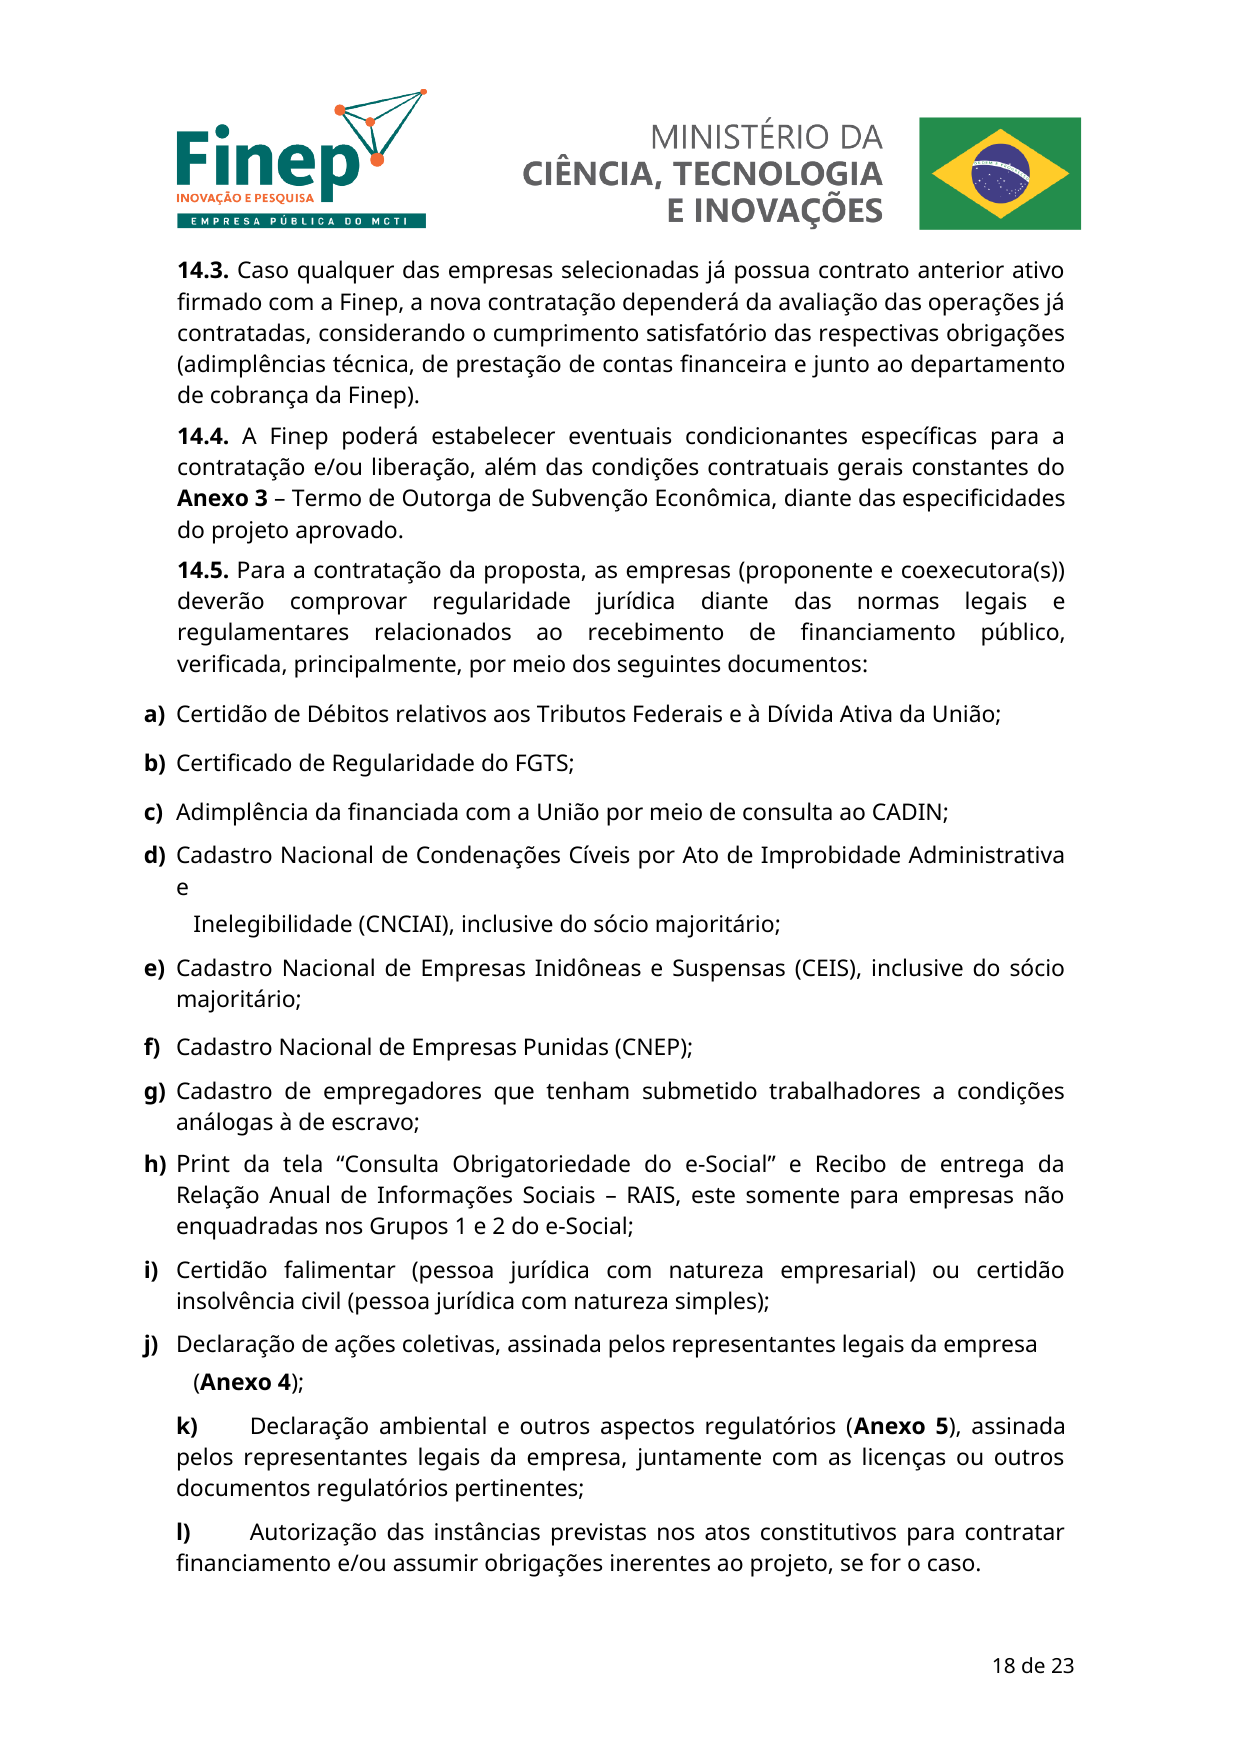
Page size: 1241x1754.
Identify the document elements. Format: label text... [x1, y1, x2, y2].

list Certidão falimentar (pessoa jurídica com natureza empresarial) ou certidão insolvência civil (pessoa jurídica com natureza simples); [143, 1253, 1066, 1316]
list Cadastro de empregadores que tenham submetido trabalhadores a condições análogas à de escravo; [143, 1075, 1066, 1137]
list Cadastro Nacional de Condenações Cíveis por Ato de Improbidade Administrativa e [143, 839, 1066, 902]
text Inelegibilidade (CNCIAI), inclusive do sócio majoritário; [193, 908, 1066, 939]
text 14.3. Caso qualquer das empresas selecionadas já possua contrato anterior ativo firmado com a Finep, a nova contratação dependerá da avaliação das operações já contratadas, considerando o cumprimento satisfatório das respectivas obrigações (adimplências técnica, de prestação de contas financeira e junto ao departamento de cobrança da Finep). [177, 254, 1066, 411]
list Declaração de ações coletivas, assinada pelos representantes legais da empresa [143, 1328, 1066, 1359]
subtitle (Anexo 4); [193, 1366, 1081, 1397]
list Print da tela “Consulta Obrigatoriedade do e-Social” e Recibo de entrega da Relação Anual de Informações Sociais – RAIS, este somente para empresas não enquadradas nos Grupos 1 e 2 do e-Social; [143, 1146, 1066, 1241]
list Autorização das instâncias previstas nos atos constitutivos para contratar financiamento e/ou assumir obrigações inerentes ao projeto, se for o caso. [176, 1516, 1066, 1578]
text 14.5. Para a contratação da proposta, as empresas (proponente e coexecutora(s)) deverão comprovar regularidade jurídica diante das normas legais e regulamentares relacionados ao recebimento de financiamento público, verificada, principalmente, por meio dos seguintes documentos: [177, 554, 1066, 679]
text 14.4. A Finep poderá estabelecer eventuais condicionantes específicas para a contratação e/ou liberação, além das condições contratuais gerais constantes do Anexo 3 – Termo de Outorga de Subvenção Econômica, diante das especificidades do projeto aprovado. [177, 420, 1066, 545]
list Certidão de Débitos relativos aos Tributos Federais e à Dívida Ativa da União; [143, 698, 1066, 729]
list Cadastro Nacional de Empresas Punidas (CNEP); [143, 1031, 1066, 1063]
list Declaração ambiental e outros aspectos regulatórios (Anexo 5), assinada pelos representantes legais da empresa, juntamente com as licenças ou outros documentos regulatórios pertinentes; [176, 1410, 1066, 1503]
list Cadastro Nacional de Empresas Inidôneas e Suspensas (CEIS), inclusive do sócio majoritário; [143, 952, 1066, 1014]
list Certificado de Regularidade do FGTS; [143, 746, 1066, 778]
list Adimplência da financiada com a União por meio de consulta ao CADIN; [143, 796, 1066, 827]
